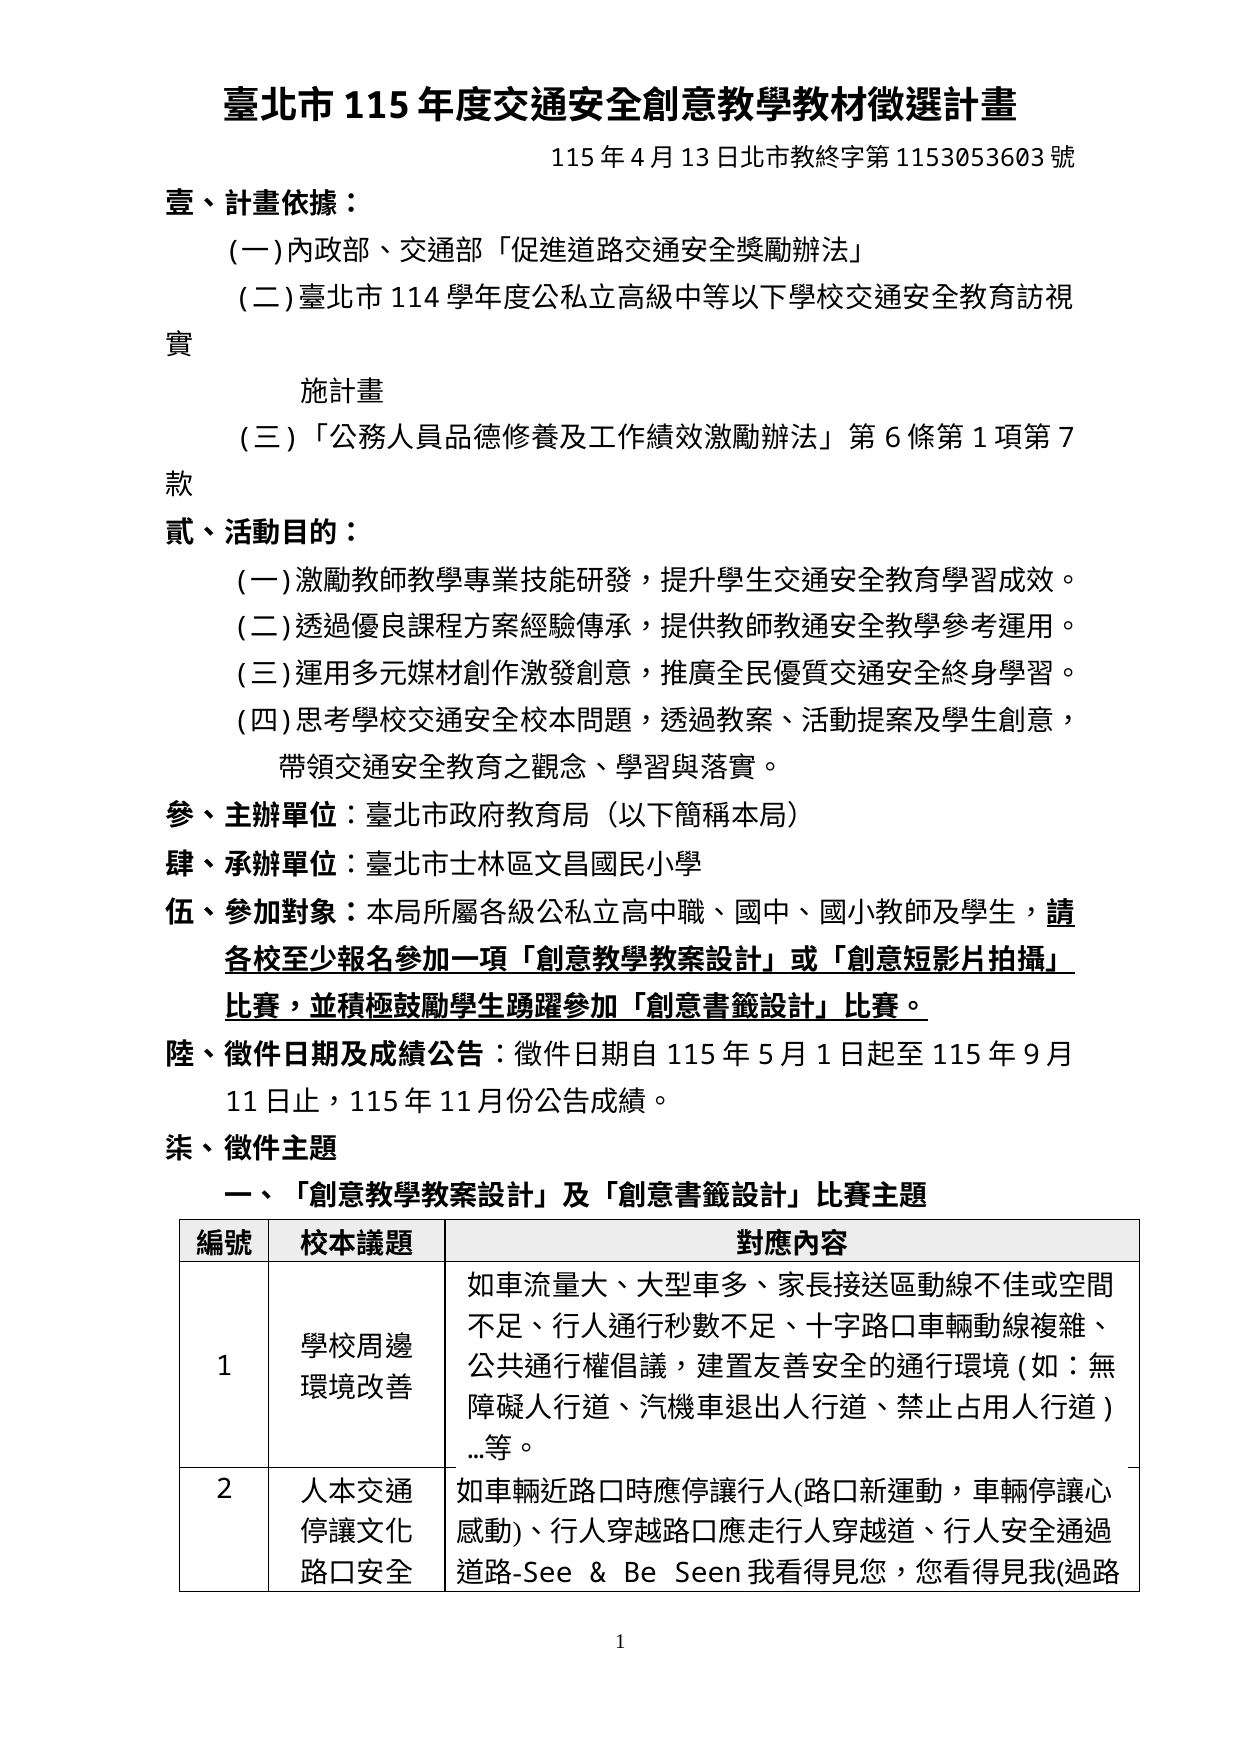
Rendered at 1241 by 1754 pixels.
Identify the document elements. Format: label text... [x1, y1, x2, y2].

table_cell 人本交通 停讓文化 路口安全 [269, 1468, 444, 1591]
list 參加對象：本局所屬各級公私立高中職、國中、國小教師及學生，請各校至少報名參加一項「創意教學教案設計」或「創意短影片拍攝」比賽，並積極鼓勵學生踴躍參加「創意書籤設計」比賽。 [165, 889, 1075, 1024]
text (三)「公務人員品德修養及工作績效激勵辦法」第6條第1項第7款 [165, 415, 1075, 503]
text (二)臺北市114學年度公私立高級中等以下學校交通安全教育訪視實 [165, 275, 1075, 362]
table_cell [446, 1262, 456, 1467]
text (二)透過優良課程方案經驗傳承，提供教師教通安全教學參考運用。 [165, 604, 1075, 645]
text (三)運用多元媒材創作激發創意，推廣全民優質交通安全終身學習。 [165, 651, 1075, 692]
table_cell 學校周邊 環境改善 [269, 1262, 444, 1467]
text (一)內政部、交通部「促進道路交通安全獎勵辦法」 [224, 228, 1075, 269]
table_header 對應內容 [446, 1220, 1139, 1261]
list 承辦單位：臺北市士林區文昌國民小學 [165, 840, 1075, 882]
text 一、「創意教學教案設計」及「創意書籤設計」比賽主題 [224, 1173, 1075, 1213]
table_cell 1 [180, 1262, 268, 1467]
table_cell 如車輛近路口時應停讓行人(路口新運動，車輛停讓心感動)、行人穿越路口應走行人穿越道、行人安全通過道路-See & Be Seen我看得見您，您看得見我(過路 [446, 1468, 1139, 1591]
text (一)激勵教師教學專業技能研發，提升學生交通安全教育學習成效。 [165, 557, 1075, 598]
list 徵件主題 [165, 1126, 1075, 1167]
text (四)思考學校交通安全校本問題，透過教案、活動提案及學生創意， [165, 698, 1075, 739]
list 主辦單位：臺北市政府教育局（以下簡稱本局） [165, 792, 1075, 834]
table_cell [1128, 1262, 1139, 1467]
list 徵件日期及成績公告：徵件日期自115年5月1日起至115年9月11日止，115年11月份公告成績。 [165, 1031, 1075, 1120]
table_header 校本議題 [269, 1220, 444, 1261]
list 活動目的： [165, 509, 1075, 551]
table_header 如車流量大、大型車多、家長接送區動線不佳或空間不足、行人通行秒數不足、十字路口車輛動線複雜、公共通行權倡議，建置友善安全的通行環境(如：無障礙人行道、汽機車退出人行道、禁止占用人行道)…等。 [457, 1263, 1127, 1467]
text 施計畫 [165, 368, 1075, 409]
table_cell 2 [180, 1468, 268, 1591]
list 計畫依據： [165, 179, 1075, 222]
table_header 編號 [180, 1220, 268, 1261]
text 臺北市115年度交通安全創意教學教材徵選計畫 [165, 75, 1075, 129]
text 帶領交通安全教育之觀念、學習與落實。 [165, 745, 1075, 786]
text 115年4月13日北市教終字第1153053603號 [165, 138, 1075, 174]
